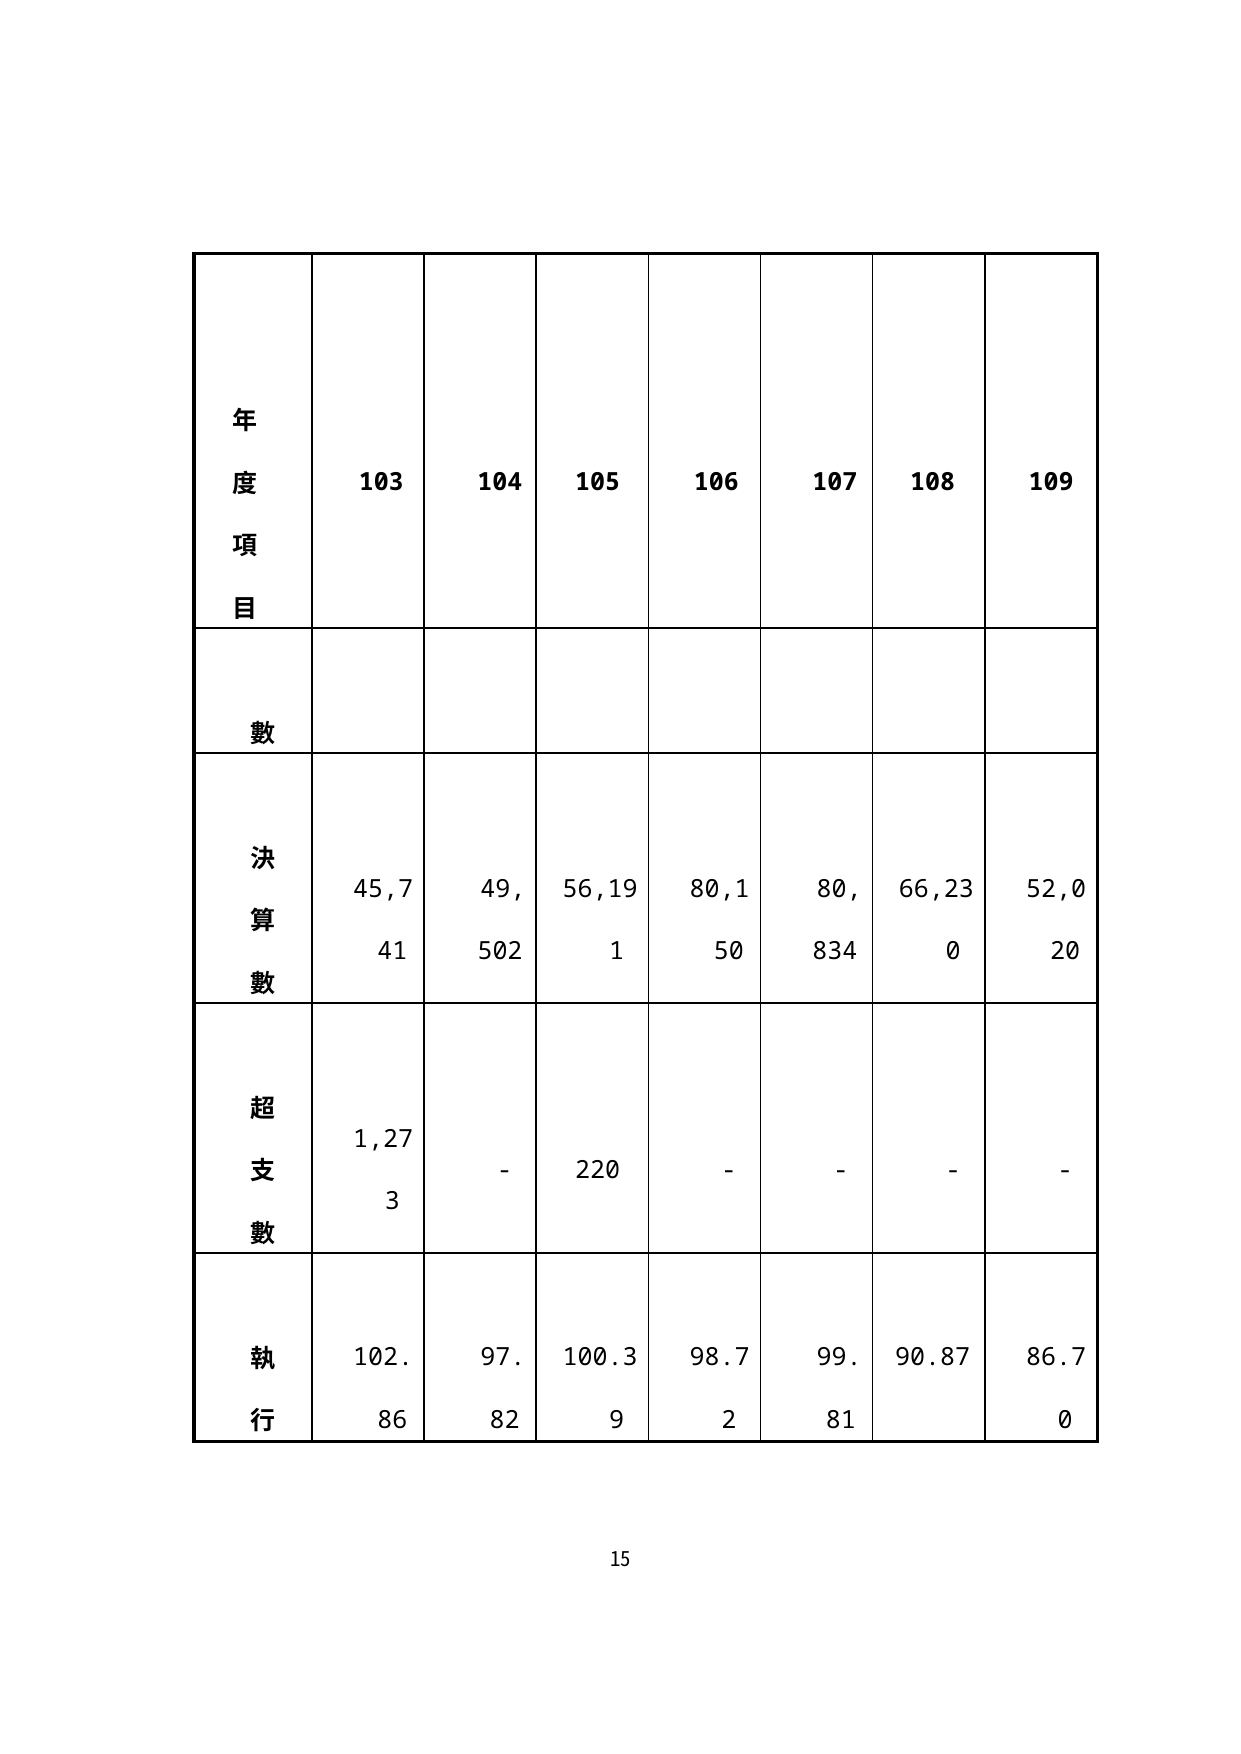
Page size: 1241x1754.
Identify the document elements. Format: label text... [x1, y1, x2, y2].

table_cell 102.86 [313, 1254, 423, 1439]
table_cell [425, 629, 535, 752]
table_cell [537, 629, 648, 752]
table_cell 80,150 [649, 754, 760, 1002]
table_cell 86.70 [986, 1254, 1096, 1439]
table_cell 52,020 [986, 754, 1096, 1002]
table_cell - [425, 1004, 535, 1252]
table_cell 99.81 [761, 1254, 872, 1439]
table_header 104 [425, 255, 535, 627]
table_cell 100.39 [537, 1254, 648, 1439]
table_cell [649, 629, 760, 752]
table_header 105 [537, 255, 648, 627]
table_cell 98.72 [649, 1254, 760, 1439]
table_cell 56,191 [537, 754, 648, 1002]
table_header 109 [986, 255, 1096, 627]
table_cell [313, 629, 423, 752]
table_cell 80,834 [761, 754, 872, 1002]
table_header 107 [761, 255, 872, 627]
table_cell - [761, 1004, 872, 1252]
table_cell 90.87 [873, 1254, 984, 1439]
table_cell 超支數 [196, 1004, 311, 1252]
table_cell 66,230 [873, 754, 984, 1002]
table_header 103 [313, 255, 423, 627]
table_cell [986, 629, 1096, 752]
table_cell 1,273 [313, 1004, 423, 1252]
table_cell - [649, 1004, 760, 1252]
table_cell 45,741 [313, 754, 423, 1002]
table_cell - [986, 1004, 1096, 1252]
table_cell 執行 [196, 1254, 311, 1439]
table_cell - [873, 1004, 984, 1252]
table_cell [761, 629, 872, 752]
table_header 106 [649, 255, 760, 627]
table_cell 97.82 [425, 1254, 535, 1439]
table_header 108 [873, 255, 984, 627]
table_cell [873, 629, 984, 752]
table_header 年度 項目 [196, 255, 311, 627]
table_cell 數 [196, 629, 311, 752]
table_cell 220 [537, 1004, 648, 1252]
table_cell 49,502 [425, 754, 535, 1002]
table_cell 決算數 [196, 754, 311, 1002]
